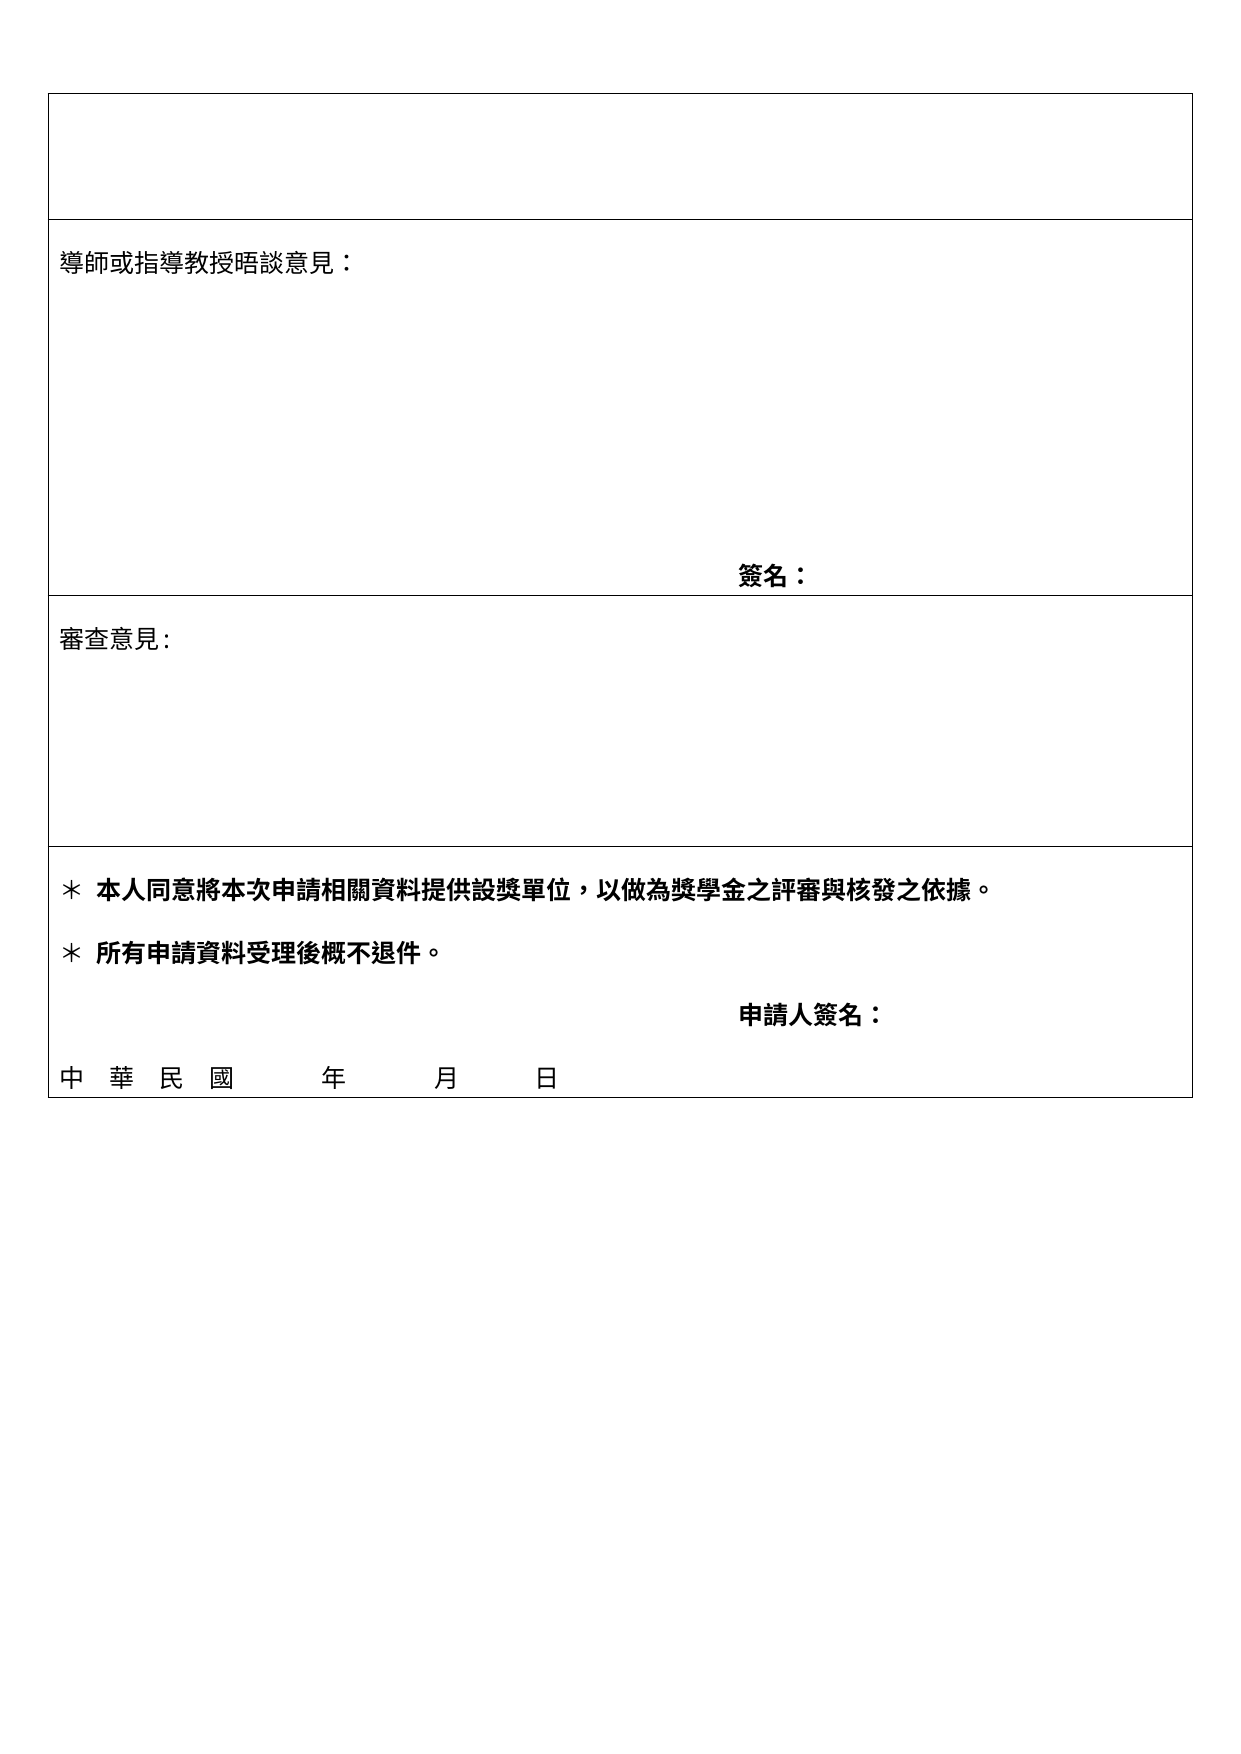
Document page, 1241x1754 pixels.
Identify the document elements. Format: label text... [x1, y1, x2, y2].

table_cell 本人同意將本次申請相關資料提供設獎單位，以做為獎學金之評審與核發之依據。 所有申請資料受理後概不退件。 申請人簽名： 中 華 民 國 年 月 日 [49, 847, 1192, 1097]
table_cell 導師或指導教授晤談意見： 簽名： [49, 220, 1192, 595]
table_cell [49, 94, 1192, 219]
table_cell 審查意見: [49, 596, 1192, 846]
